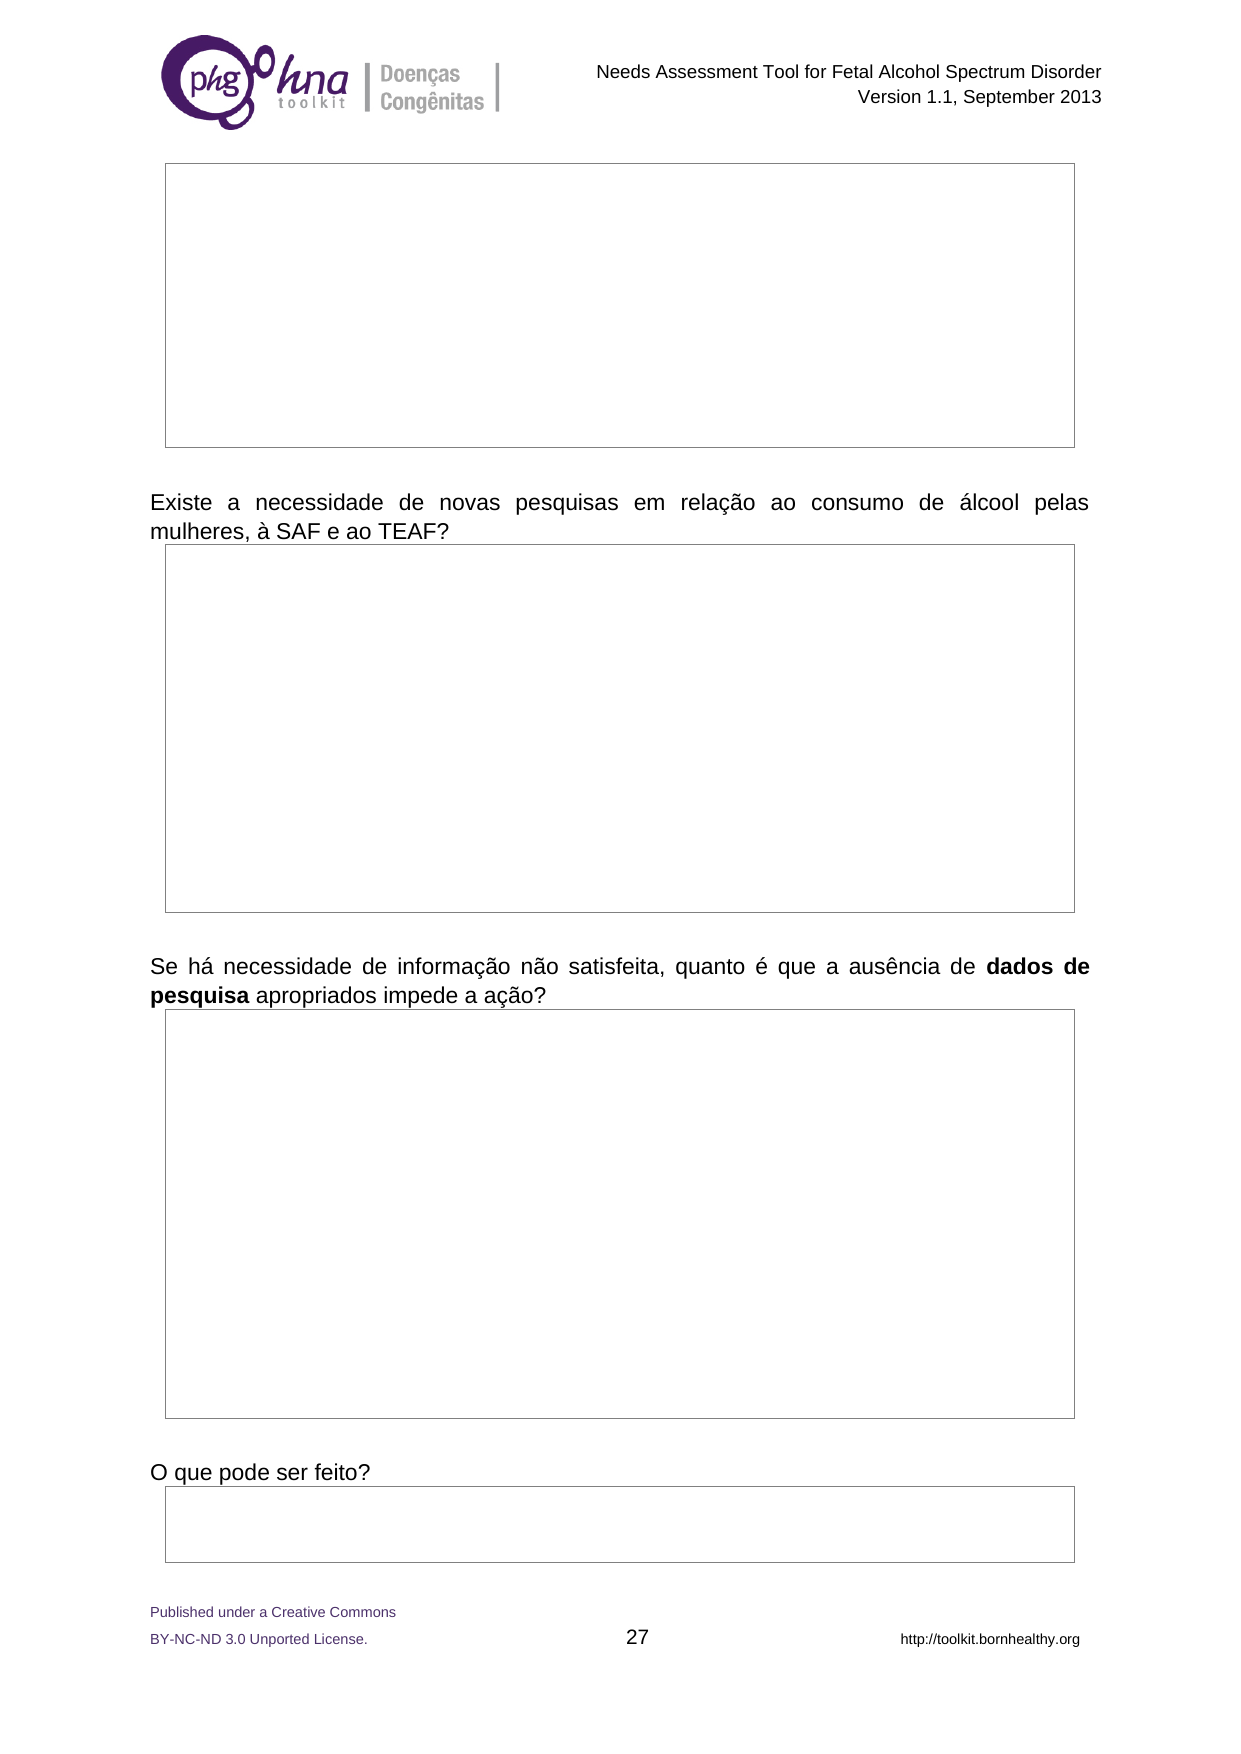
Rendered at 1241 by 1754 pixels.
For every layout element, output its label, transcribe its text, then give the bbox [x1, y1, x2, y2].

subtitle Existe a necessidade de novas pesquisas em relação ao consumo de álcool pelas mulheres, à SAF e ao TEAF? [150, 486, 1090, 544]
subtitle Se há necessidade de informação não satisfeita, quanto é que a ausência de dados de pesquisa apropriados impede a ação? [150, 950, 1090, 1009]
subtitle O que pode ser feito? [150, 1457, 1090, 1486]
